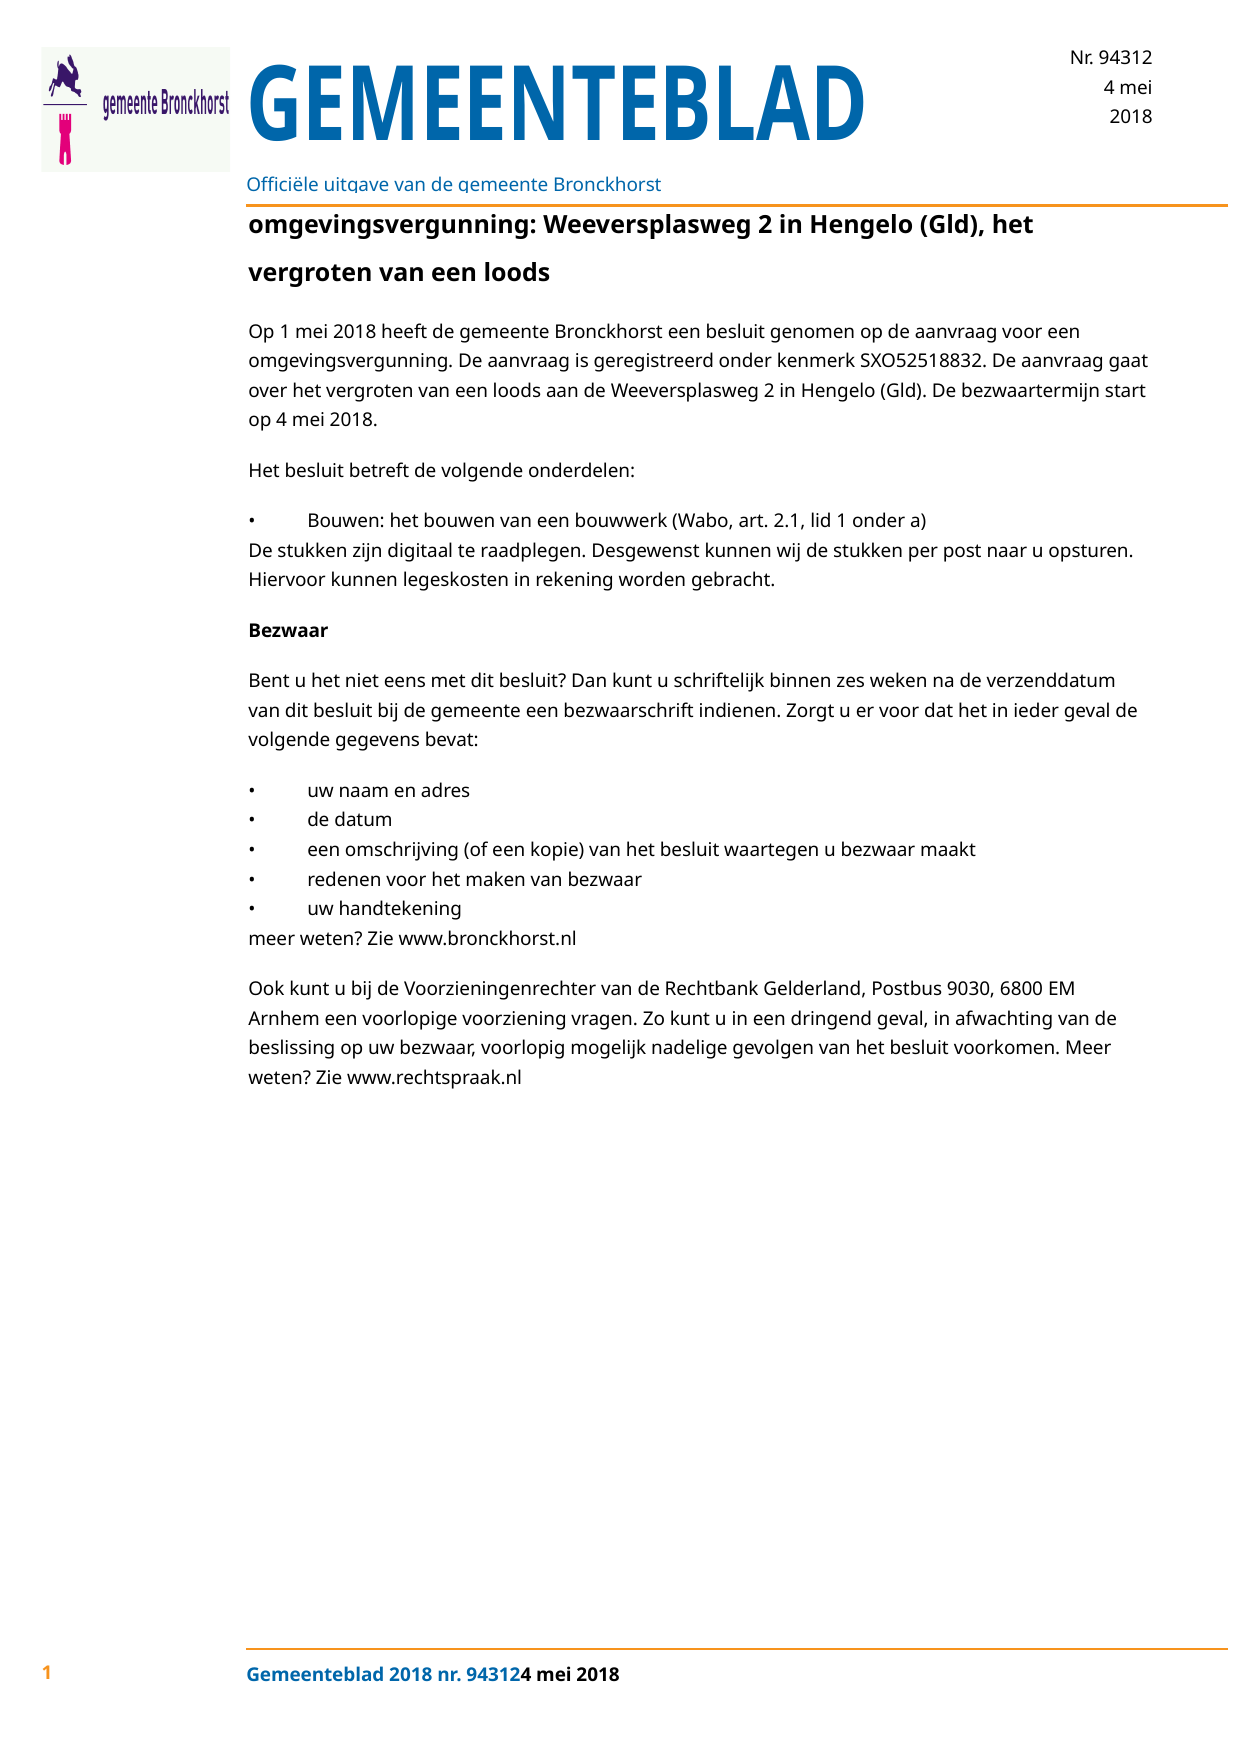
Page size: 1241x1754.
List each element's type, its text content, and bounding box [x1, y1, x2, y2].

list uw handtekening [248, 895, 1152, 921]
list uw naam en adres [248, 777, 1152, 803]
list de datum [248, 807, 1152, 832]
list redenen voor het maken van bezwaar [248, 866, 1152, 892]
text De stukken zijn digitaal te raadplegen. Desgewenst kunnen wij de stukken per post naar u opsturen. Hiervoor kunnen legeskosten in rekening worden gebracht. [248, 537, 1152, 592]
text meer weten? Zie www.bronckhorst.nl [248, 925, 1152, 951]
list Bouwen: het bouwen van een bouwwerk (Wabo, art. 2.1, lid 1 onder a) [248, 507, 1152, 533]
list een omschrijving (of een kopie) van het besluit waartegen u bezwaar maakt [248, 836, 1152, 862]
text Het besluit betreft de volgende onderdelen: [248, 457, 1152, 483]
text Op 1 mei 2018 heeft de gemeente Bronckhorst een besluit genomen op de aanvraag voor een omgevingsvergunning. De aanvraag is geregistreerd onder kenmerk SXO52518832. De aanvraag gaat over het vergroten van een loods aan de Weeversplasweg 2 in Hengelo (Gld). De bezwaartermijn start op 4 mei 2018. [248, 318, 1152, 432]
text omgevingsvergunning: Weeversplasweg 2 in Hengelo (Gld), het vergroten van een loods [248, 207, 1152, 288]
text Ook kunt u bij de Voorzieningenrechter van de Rechtbank Gelderland, Postbus 9030, 6800 EM Arnhem een voorlopige voorziening vragen. Zo kunt u in een dringend geval, in afwachting van de beslissing op uw bezwaar, voorlopig mogelijk nadelige gevolgen van het besluit voorkomen. Meer weten? Zie www.rechtspraak.nl [248, 975, 1152, 1090]
picture [41, 47, 231, 172]
text Bezwaar [248, 617, 1152, 643]
text Bent u het niet eens met dit besluit? Dan kunt u schriftelijk binnen zes weken na de verzenddatum van dit besluit bij de gemeente een bezwaarschrift indienen. Zorgt u er voor dat het in ieder geval de volgende gegevens bevat: [248, 667, 1152, 752]
